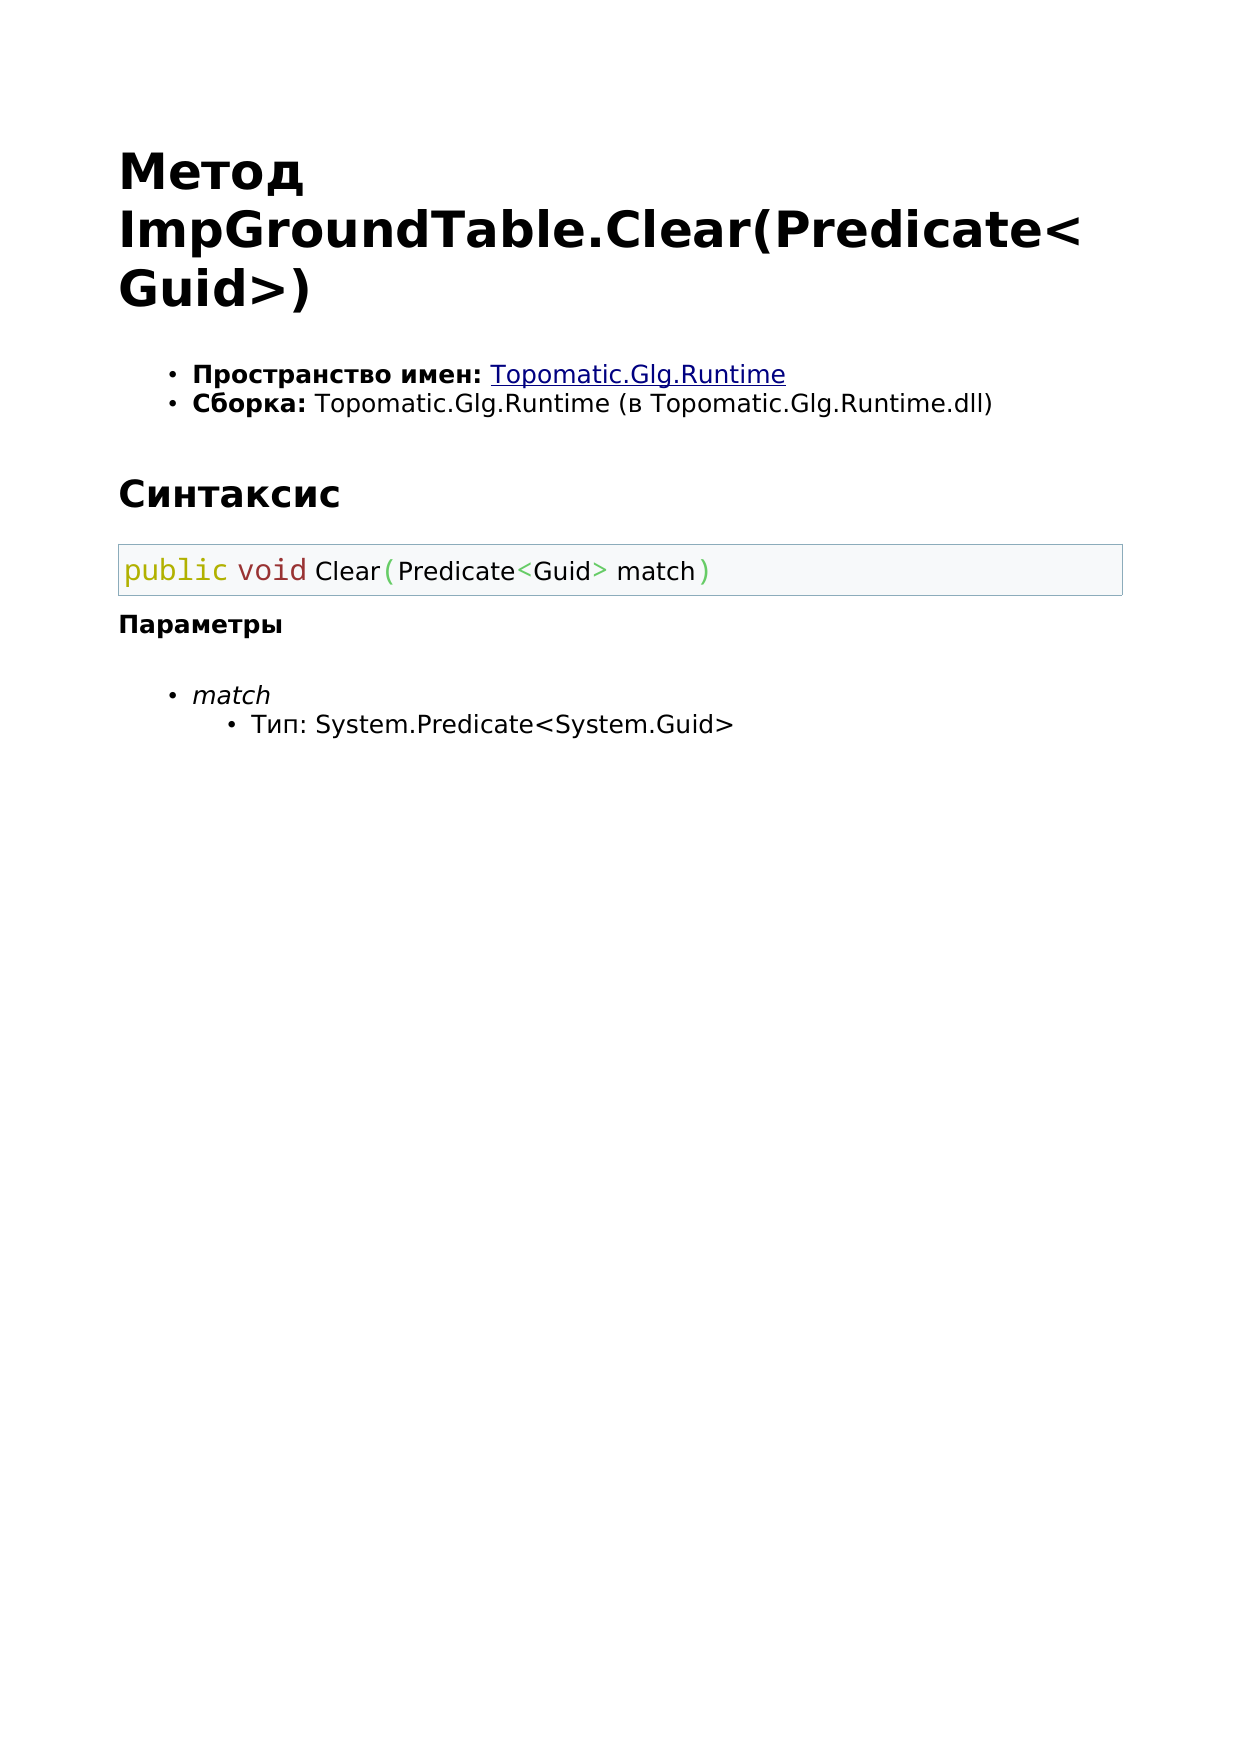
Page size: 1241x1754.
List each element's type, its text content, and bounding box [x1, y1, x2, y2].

list Сборка: Topomatic.Glg.Runtime (в Topomatic.Glg.Runtime.dll) [177, 389, 1122, 418]
text Параметры [118, 610, 1122, 639]
subtitle Синтаксис [118, 473, 1122, 516]
table_header public void Clear(Predicate<Guid> match) [119, 545, 1122, 595]
list match [177, 681, 1122, 710]
list Пространство имен: Topomatic.Glg.Runtime [177, 360, 1122, 389]
subtitle Метод ImpGroundTable.Clear(Predicate<Guid>) [118, 143, 1122, 318]
list Тип: System.Predicate<System.Guid> [236, 710, 1122, 739]
